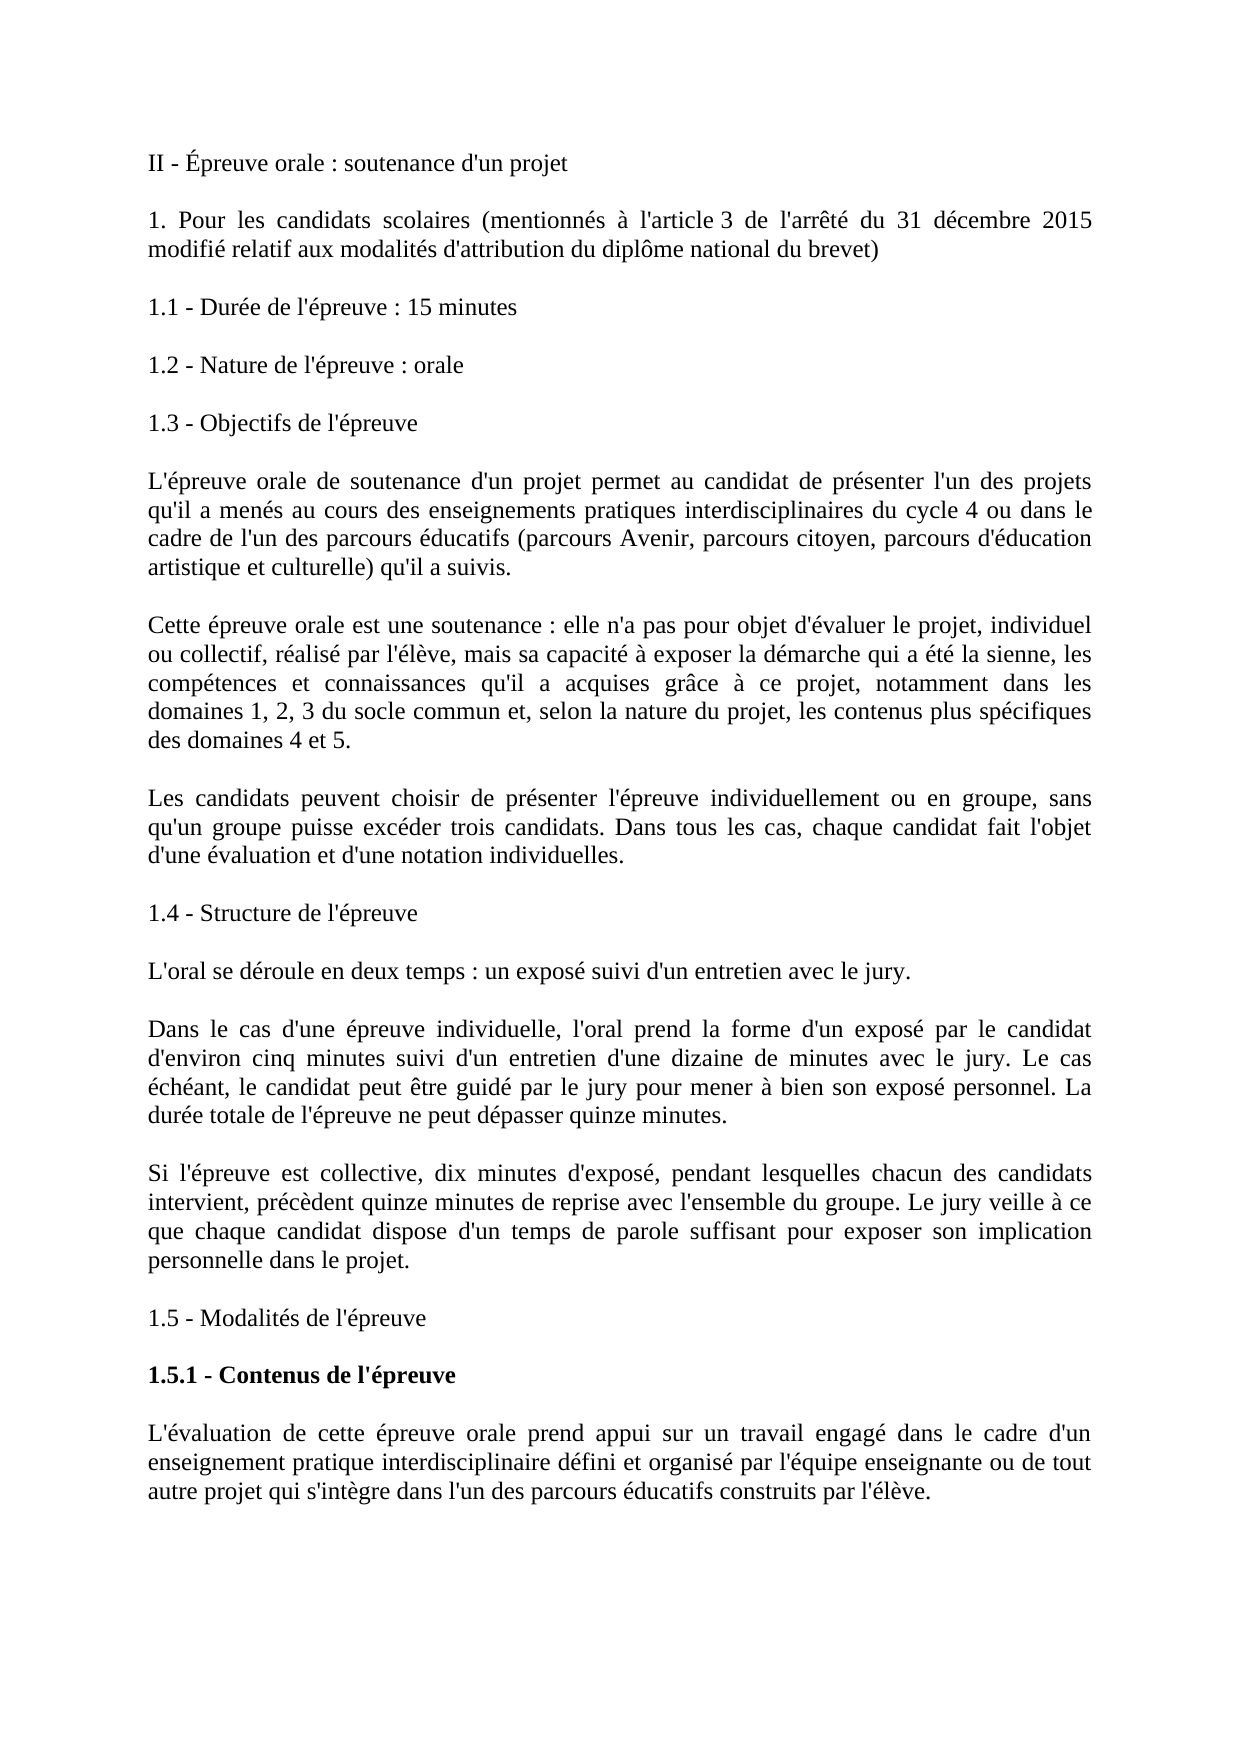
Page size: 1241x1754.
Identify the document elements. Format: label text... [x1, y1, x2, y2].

text Les candidats peuvent choisir de présenter l'épreuve individuellement ou en groupe, sans qu'un groupe puisse excéder trois candidats. Dans tous les cas, chaque candidat fait l'objet d'une évaluation et d'une notation individuelles. [148, 783, 1093, 869]
text 1.4 - Structure de l'épreuve [148, 898, 1093, 927]
text 1. Pour les candidats scolaires (mentionnés à l'article 3 de l'arrêté du 31 décembre 2015 modifié relatif aux modalités d'attribution du diplôme national du brevet) [148, 206, 1093, 263]
text 1.1 - Durée de l'épreuve : 15 minutes [148, 292, 1093, 321]
text Dans le cas d'une épreuve individuelle, l'oral prend la forme d'un exposé par le candidat d'environ cinq minutes suivi d'un entretien d'une dizaine de minutes avec le jury. Le cas échéant, le candidat peut être guidé par le jury pour mener à bien son exposé personnel. La durée totale de l'épreuve ne peut dépasser quinze minutes. [148, 1014, 1093, 1129]
text L'épreuve orale de soutenance d'un projet permet au candidat de présenter l'un des projets qu'il a menés au cours des enseignements pratiques interdisciplinaires du cycle 4 ou dans le cadre de l'un des parcours éducatifs (parcours Avenir, parcours citoyen, parcours d'éducation artistique et culturelle) qu'il a suivis. [148, 466, 1093, 581]
text Cette épreuve orale est une soutenance : elle n'a pas pour objet d'évaluer le projet, individuel ou collectif, réalisé par l'élève, mais sa capacité à exposer la démarche qui a été la sienne, les compétences et connaissances qu'il a acquises grâce à ce projet, notamment dans les domaines 1, 2, 3 du socle commun et, selon la nature du projet, les contenus plus spécifiques des domaines 4 et 5. [148, 610, 1093, 754]
text 1.2 - Nature de l'épreuve : orale [148, 350, 1093, 379]
text 1.5 - Modalités de l'épreuve [148, 1303, 1093, 1331]
text L'oral se déroule en deux temps : un exposé suivi d'un entretien avec le jury. [148, 956, 1093, 985]
text Si l'épreuve est collective, dix minutes d'exposé, pendant lesquelles chacun des candidats intervient, précèdent quinze minutes de reprise avec l'ensemble du groupe. Le jury veille à ce que chaque candidat dispose d'un temps de parole suffisant pour exposer son implication personnelle dans le projet. [148, 1158, 1093, 1273]
text 1.3 - Objectifs de l'épreuve [148, 408, 1093, 437]
text 1.5.1 - Contenus de l'épreuve [148, 1361, 1093, 1389]
text L'évaluation de cette épreuve orale prend appui sur un travail engagé dans le cadre d'un enseignement pratique interdisciplinaire défini et organisé par l'équipe enseignante ou de tout autre projet qui s'intègre dans l'un des parcours éducatifs construits par l'élève. [148, 1418, 1093, 1505]
text II - Épreuve orale : soutenance d'un projet [148, 148, 1093, 176]
